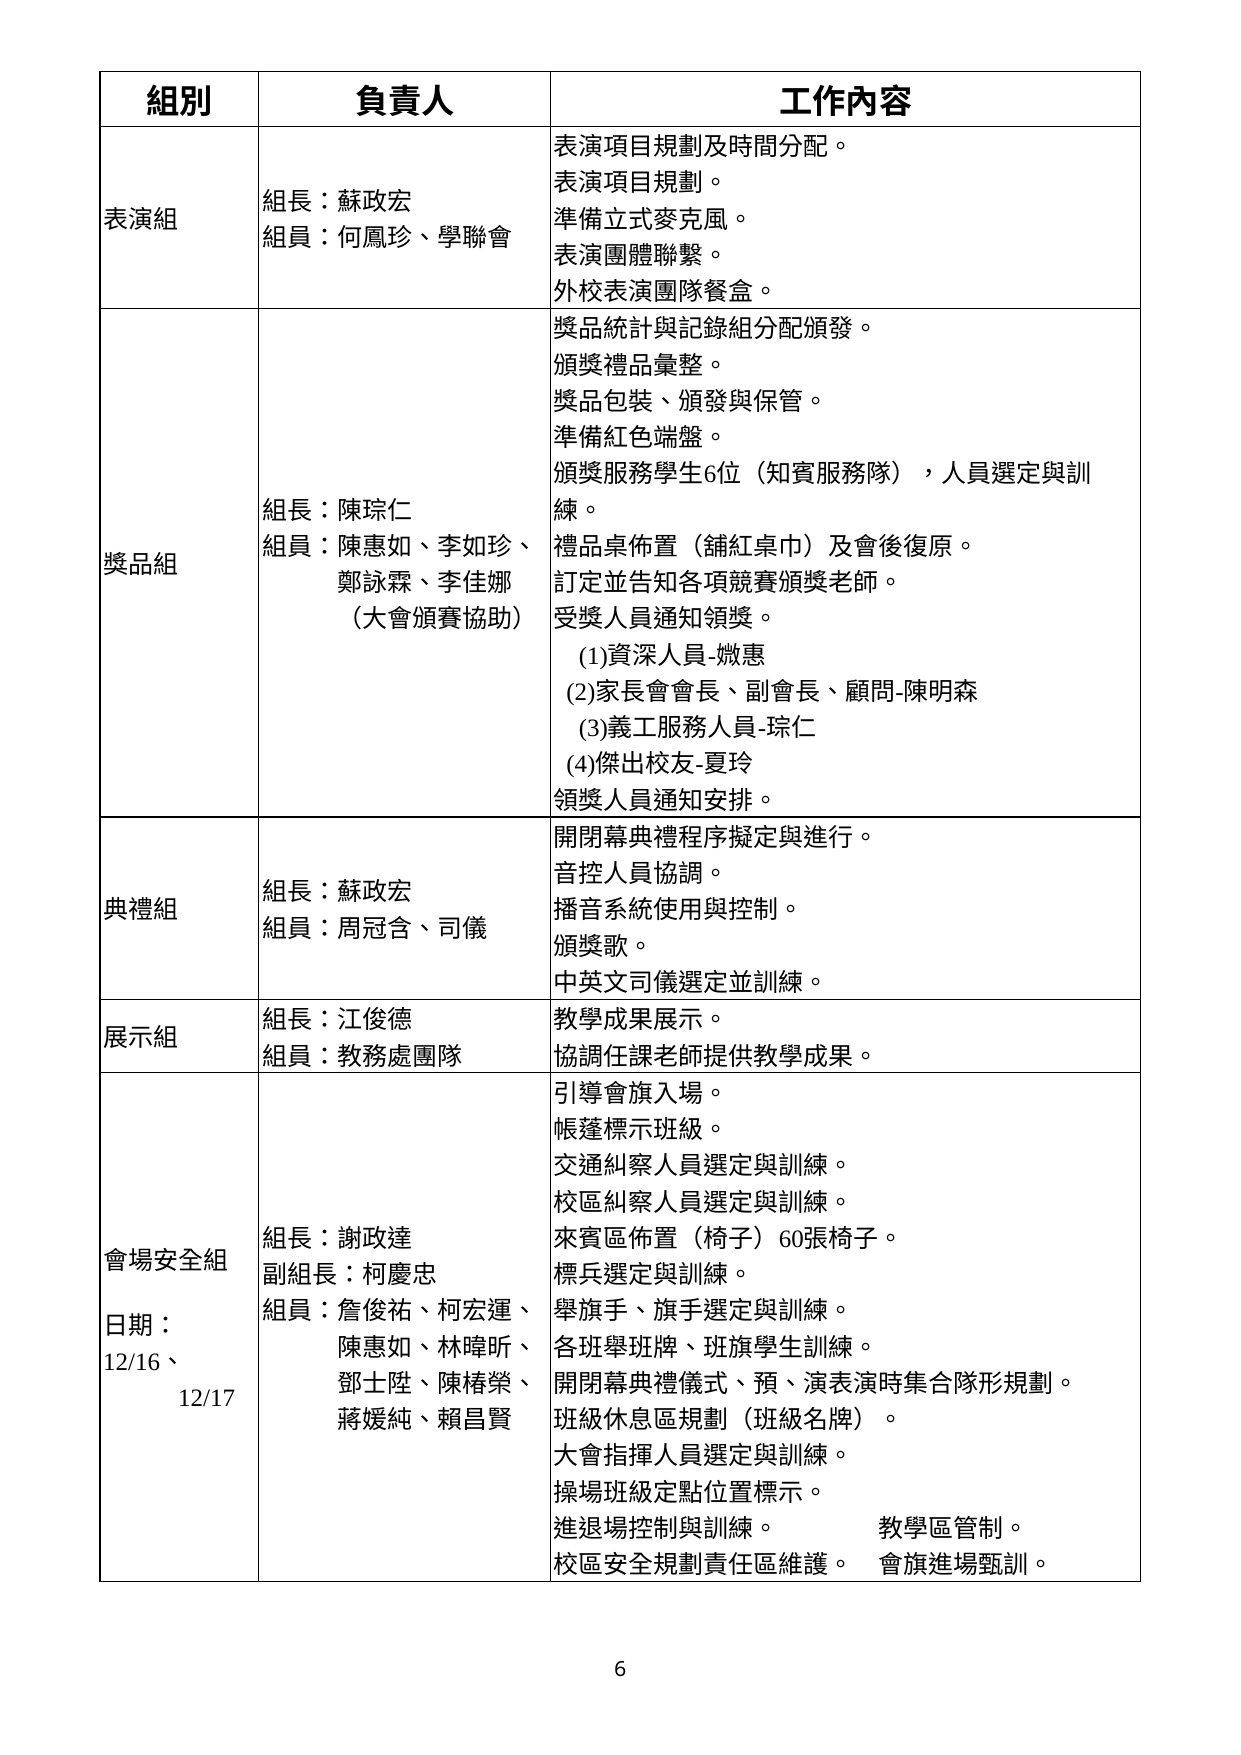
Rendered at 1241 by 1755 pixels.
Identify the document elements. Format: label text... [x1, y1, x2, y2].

table_cell 引導會旗入場。 帳蓬標示班級。 交通糾察人員選定與訓練。 校區糾察人員選定與訓練。 來賓區佈置（椅子）60張椅子。 標兵選定與訓練。 舉旗手、旗手選定與訓練。 各班舉班牌、班旗學生訓練。 開閉幕典禮儀式、預、演表演時集合隊形規劃。 班級休息區規劃（班級名牌）。 大會指揮人員選定與訓練。 操場班級定點位置標示。 進退場控制與訓練。 教學區管制。 校區安全規劃責任區維護。 會旗進場甄訓。 [551, 1073, 1140, 1581]
table_cell 獎品組 [101, 309, 258, 816]
table_cell 獎品統計與記錄組分配頒發。 頒獎禮品彙整。 獎品包裝、頒發與保管。 準備紅色端盤。 頒獎服務學生6位（知賓服務隊），人員選定與訓練。 禮品桌佈置（舖紅桌巾）及會後復原。 訂定並告知各項競賽頒獎老師。 受獎人員通知領獎。 (1)資深人員-媺惠 (2)家長會會長、副會長、顧問-陳明森 (3)義工服務人員-琮仁 (4)傑出校友-夏玲 領獎人員通知安排。 [551, 309, 1140, 816]
table_cell 典禮組 [101, 818, 258, 999]
table_cell 表演組 [101, 127, 258, 308]
table_cell 組長：謝政達 副組長：柯慶忠 組員：詹俊祐、柯宏運、 陳惠如、林暐昕、 鄧士陞、陳椿榮、 蔣媛純、賴昌賢 [259, 1073, 550, 1581]
table_cell 組長：蘇政宏 組員：何鳳珍、學聯會 [259, 127, 550, 308]
table_header 工作內容 [551, 72, 1140, 126]
table_cell 組長：陳琮仁 組員：陳惠如、李如珍、 鄭詠霖、李佳娜 （大會頒賽協助） [259, 309, 550, 816]
table_cell 組長：江俊德 組員：教務處團隊 [259, 1000, 550, 1072]
table_cell 會場安全組 日期：12/16、 12/17 [101, 1073, 258, 1581]
table_cell 教學成果展示。 協調任課老師提供教學成果。 [551, 1000, 1140, 1072]
table_header 負責人 [259, 72, 550, 126]
table_cell 開閉幕典禮程序擬定與進行。 音控人員協調。 播音系統使用與控制。 頒獎歌。 中英文司儀選定並訓練。 [551, 818, 1140, 999]
table_cell 組長：蘇政宏 組員：周冠含、司儀 [259, 818, 550, 999]
table_cell 展示組 [101, 1000, 258, 1072]
table_header 組別 [101, 72, 258, 126]
table_cell 表演項目規劃及時間分配。 表演項目規劃。 準備立式麥克風。 表演團體聯繫。 外校表演團隊餐盒。 [551, 127, 1140, 308]
